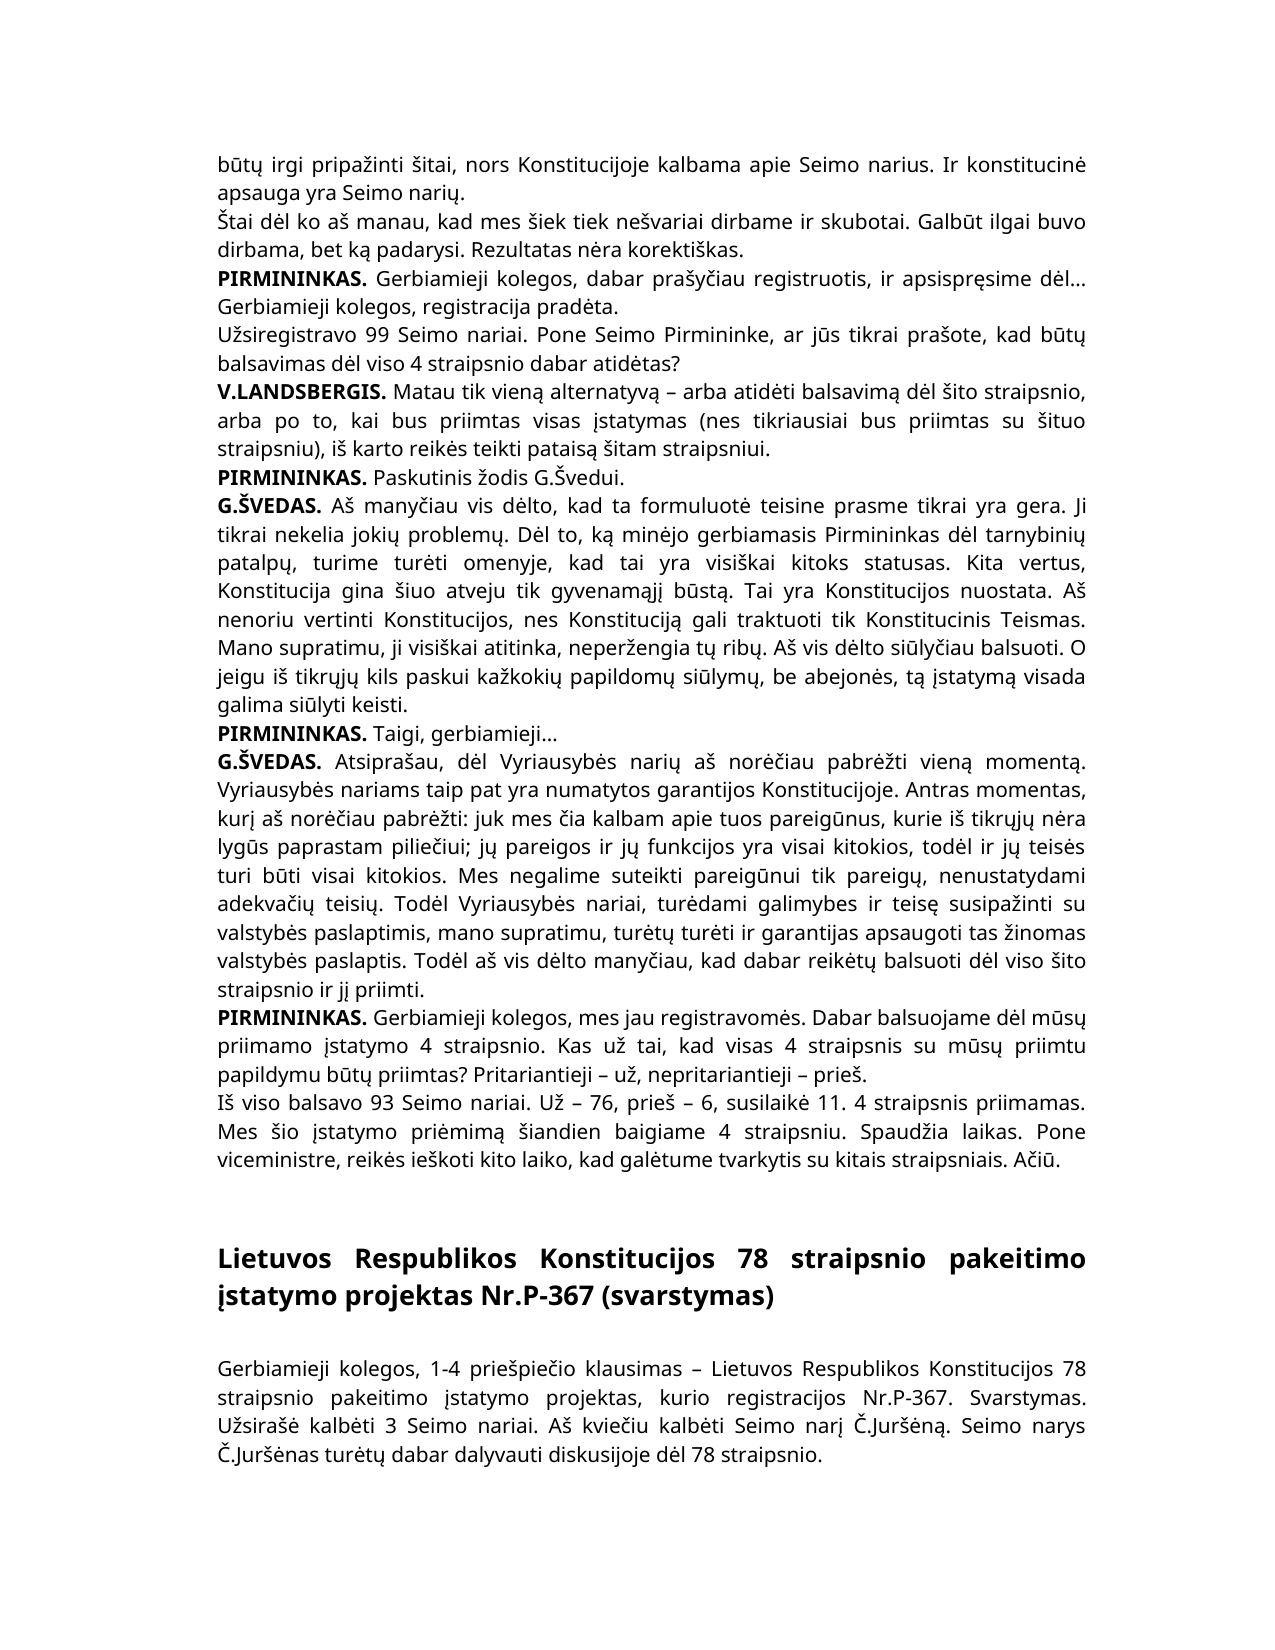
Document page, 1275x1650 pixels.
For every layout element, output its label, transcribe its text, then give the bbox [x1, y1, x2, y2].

text PIRMININKAS. Gerbiamieji kolegos, dabar prašyčiau registruotis, ir apsispręsime dėl… Gerbiamieji kolegos, registracija pradėta. [217, 264, 1087, 321]
text būtų irgi pripažinti šitai, nors Konstitucijoje kalbama apie Seimo narius. Ir konstitucinė apsauga yra Seimo narių. [217, 150, 1087, 207]
text G.ŠVEDAS. Atsiprašau, dėl Vyriausybės narių aš norėčiau pabrėžti vieną momentą. Vyriausybės nariams taip pat yra numatytos garantijos Konstitucijoje. Antras momentas, kurį aš norėčiau pabrėžti: juk mes čia kalbam apie tuos pareigūnus, kurie iš tikrųjų nėra lygūs paprastam piliečiui; jų pareigos ir jų funkcijos yra visai kitokios, todėl ir jų teisės turi būti visai kitokios. Mes negalime suteikti pareigūnui tik pareigų, nenustatydami adekvačių teisių. Todėl Vyriausybės nariai, turėdami galimybes ir teisę susipažinti su valstybės paslaptimis, mano supratimu, turėtų turėti ir garantijas apsaugoti tas žinomas valstybės paslaptis. Todėl aš vis dėlto manyčiau, kad dabar reikėtų balsuoti dėl viso šito straipsnio ir jį priimti. [217, 747, 1087, 1003]
text Gerbiamieji kolegos, 1-4 priešpiečio klausimas – Lietuvos Respublikos Konstitucijos 78 straipsnio pakeitimo įstatymo projektas, kurio registracijos Nr.P-367. Svarstymas. Užsirašė kalbėti 3 Seimo nariai. Aš kviečiu kalbėti Seimo narį Č.Juršėną. Seimo narys Č.Juršėnas turėtų dabar dalyvauti diskusijoje dėl 78 straipsnio. [217, 1354, 1087, 1468]
text G.ŠVEDAS. Aš manyčiau vis dėlto, kad ta formuluotė teisine prasme tikrai yra gera. Ji tikrai nekelia jokių problemų. Dėl to, ką minėjo gerbiamasis Pirmininkas dėl tarnybinių patalpų, turime turėti omenyje, kad tai yra visiškai kitoks statusas. Kita vertus, Konstitucija gina šiuo atveju tik gyvenamąjį būstą. Tai yra Konstitucijos nuostata. Aš nenoriu vertinti Konstitucijos, nes Konstituciją gali traktuoti tik Konstitucinis Teismas. Mano supratimu, ji visiškai atitinka, neperžengia tų ribų. Aš vis dėlto siūlyčiau balsuoti. O jeigu iš tikrųjų kils paskui kažkokių papildomų siūlymų, be abejonės, tą įstatymą visada galima siūlyti keisti. [217, 491, 1087, 719]
text PIRMININKAS. Taigi, gerbiamieji… [217, 719, 1087, 747]
text V.LANDSBERGIS. Matau tik vieną alternatyvą – arba atidėti balsavimą dėl šito straipsnio, arba po to, kai bus priimtas visas įstatymas (nes tikriausiai bus priimtas su šituo straipsniu), iš karto reikės teikti pataisą šitam straipsniui. [217, 377, 1087, 463]
text PIRMININKAS. Gerbiamieji kolegos, mes jau registravomės. Dabar balsuojame dėl mūsų priimamo įstatymo 4 straipsnio. Kas už tai, kad visas 4 straipsnis su mūsų priimtu papildymu būtų priimtas? Pritariantieji – už, nepritariantieji – prieš. [217, 1003, 1087, 1088]
text Štai dėl ko aš manau, kad mes šiek tiek nešvariai dirbame ir skubotai. Galbūt ilgai buvo dirbama, bet ką padarysi. Rezultatas nėra korektiškas. [217, 207, 1087, 264]
text Lietuvos Respublikos Konstitucijos 78 straipsnio pakeitimo įstatymo projektas Nr.P-367 (svarstymas) [217, 1240, 1087, 1313]
text Užsiregistravo 99 Seimo nariai. Pone Seimo Pirmininke, ar jūs tikrai prašote, kad būtų balsavimas dėl viso 4 straipsnio dabar atidėtas? [217, 321, 1087, 377]
text Iš viso balsavo 93 Seimo nariai. Už – 76, prieš – 6, susilaikė 11. 4 straipsnis priimamas. Mes šio įstatymo priėmimą šiandien baigiame 4 straipsniu. Spaudžia laikas. Pone viceministre, reikės ieškoti kito laiko, kad galėtume tvarkytis su kitais straipsniais. Ačiū. [217, 1088, 1087, 1174]
text PIRMININKAS. Paskutinis žodis G.Švedui. [217, 463, 1087, 491]
